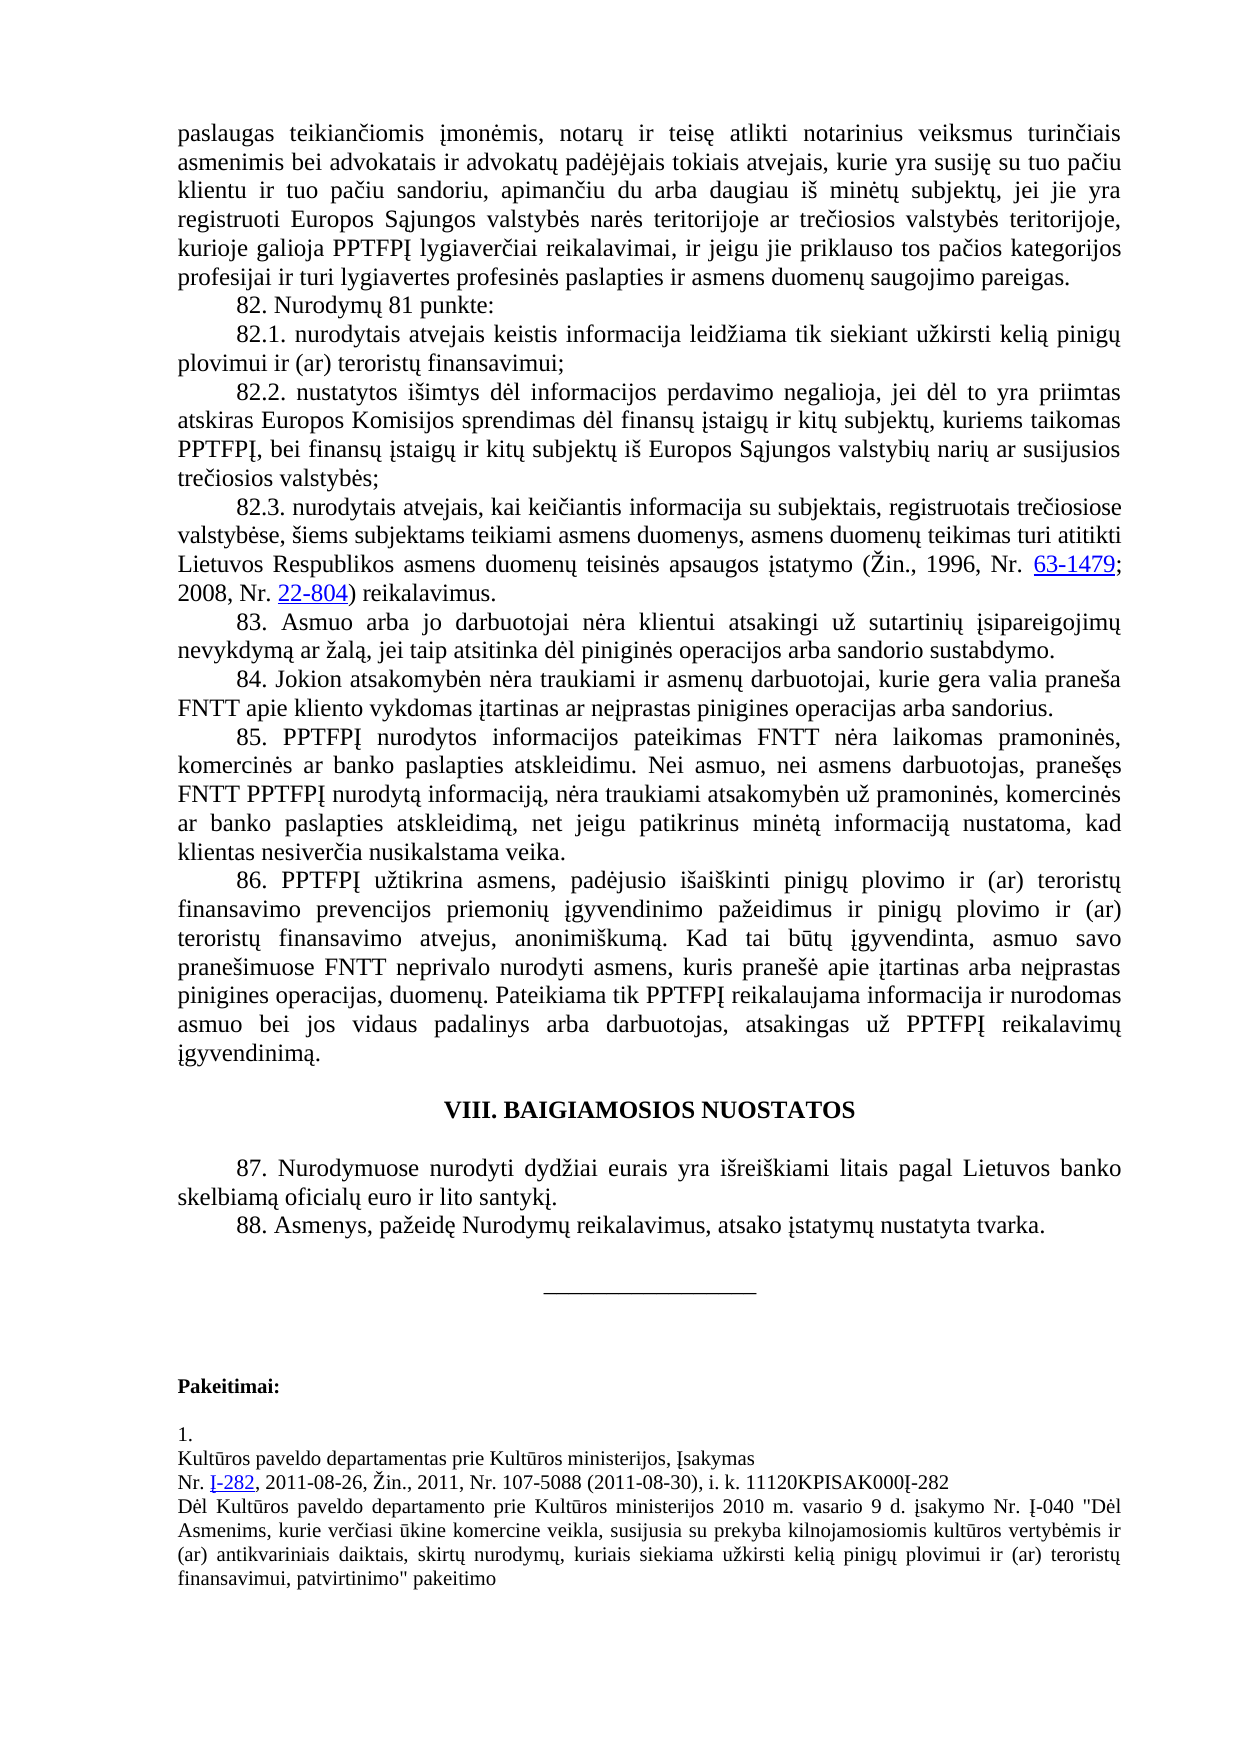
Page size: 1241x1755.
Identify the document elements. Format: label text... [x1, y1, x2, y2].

text 82. Nurodymų 81 punkte: [177, 291, 1122, 319]
text _________________ [177, 1268, 1122, 1297]
text VIII. BAIGIAMOSIOS NUOSTATOS [177, 1096, 1122, 1124]
text 86. PPTFPĮ užtikrina asmens, padėjusio išaiškinti pinigų plovimo ir (ar) teroristų finansavimo prevencijos priemonių įgyvendinimo pažeidimus ir pinigų plovimo ir (ar) teroristų finansavimo atvejus, anonimiškumą. Kad tai būtų įgyvendinta, asmuo savo pranešimuose FNTT neprivalo nurodyti asmens, kuris pranešė apie įtartinas arba neįprastas pinigines operacijas, duomenų. Pateikiama tik PPTFPĮ reikalaujama informacija ir nurodomas asmuo bei jos vidaus padalinys arba darbuotojas, atsakingas už PPTFPĮ reikalavimų įgyvendinimą. [177, 866, 1122, 1067]
text 85. PPTFPĮ nurodytos informacijos pateikimas FNTT nėra laikomas pramoninės, komercinės ar banko paslapties atskleidimu. Nei asmuo, nei asmens darbuotojas, pranešęs FNTT PPTFPĮ nurodytą informaciją, nėra traukiami atsakomybėn už pramoninės, komercinės ar banko paslapties atskleidimą, net jeigu patikrinus minėtą informaciją nustatoma, kad klientas nesiverčia nusikalstama veika. [177, 722, 1122, 866]
text Dėl Kultūros paveldo departamento prie Kultūros ministerijos 2010 m. vasario 9 d. įsakymo Nr. Į-040 "Dėl Asmenims, kurie verčiasi ūkine komercine veikla, susijusia su prekyba kilnojamosiomis kultūros vertybėmis ir (ar) antikvariniais daiktais, skirtų nurodymų, kuriais siekiama užkirsti kelią pinigų plovimui ir (ar) teroristų finansavimui, patvirtinimo" pakeitimo [177, 1494, 1122, 1590]
text 83. Asmuo arba jo darbuotojai nėra klientui atsakingi už sutartinių įsipareigojimų nevykdymą ar žalą, jei taip atsitinka dėl piniginės operacijos arba sandorio sustabdymo. [177, 607, 1122, 664]
text Pakeitimai: [177, 1374, 1122, 1398]
text 84. Jokion atsakomybėn nėra traukiami ir asmenų darbuotojai, kurie gera valia praneša FNTT apie kliento vykdomas įtartinas ar neįprastas pinigines operacijas arba sandorius. [177, 664, 1122, 722]
text Kultūros paveldo departamentas prie Kultūros ministerijos, Įsakymas [177, 1446, 1122, 1470]
text paslaugas teikiančiomis įmonėmis, notarų ir teisę atlikti notarinius veiksmus turinčiais asmenimis bei advokatais ir advokatų padėjėjais tokiais atvejais, kurie yra susiję su tuo pačiu klientu ir tuo pačiu sandoriu, apimančiu du arba daugiau iš minėtų subjektų, jei jie yra registruoti Europos Sąjungos valstybės narės teritorijoje ar trečiosios valstybės teritorijoje, kurioje galioja PPTFPĮ lygiaverčiai reikalavimai, ir jeigu jie priklauso tos pačios kategorijos profesijai ir turi lygiavertes profesinės paslapties ir asmens duomenų saugojimo pareigas. [177, 118, 1122, 291]
text 88. Asmenys, pažeidę Nurodymų reikalavimus, atsako įstatymų nustatyta tvarka. [177, 1211, 1122, 1239]
text Nr. Į-282, 2011-08-26, Žin., 2011, Nr. 107-5088 (2011-08-30), i. k. 11120KPISAK000Į-282 [177, 1470, 1122, 1494]
text 87. Nurodymuose nurodyti dydžiai eurais yra išreiškiami litais pagal Lietuvos banko skelbiamą oficialų euro ir lito santykį. [177, 1153, 1122, 1211]
text 82.1. nurodytais atvejais keistis informacija leidžiama tik siekiant užkirsti kelią pinigų plovimui ir (ar) teroristų finansavimui; [177, 319, 1122, 377]
text 82.2. nustatytos išimtys dėl informacijos perdavimo negalioja, jei dėl to yra priimtas atskiras Europos Komisijos sprendimas dėl finansų įstaigų ir kitų subjektų, kuriems taikomas PPTFPĮ, bei finansų įstaigų ir kitų subjektų iš Europos Sąjungos valstybių narių ar susijusios trečiosios valstybės; [177, 377, 1122, 492]
text 1. [177, 1422, 1122, 1446]
text 82.3. nurodytais atvejais, kai keičiantis informacija su subjektais, registruotais trečiosiose valstybėse, šiems subjektams teikiami asmens duomenys, asmens duomenų teikimas turi atitikti Lietuvos Respublikos asmens duomenų teisinės apsaugos įstatymo (Žin., 1996, Nr. 63-1479; 2008, Nr. 22-804) reikalavimus. [177, 492, 1122, 607]
